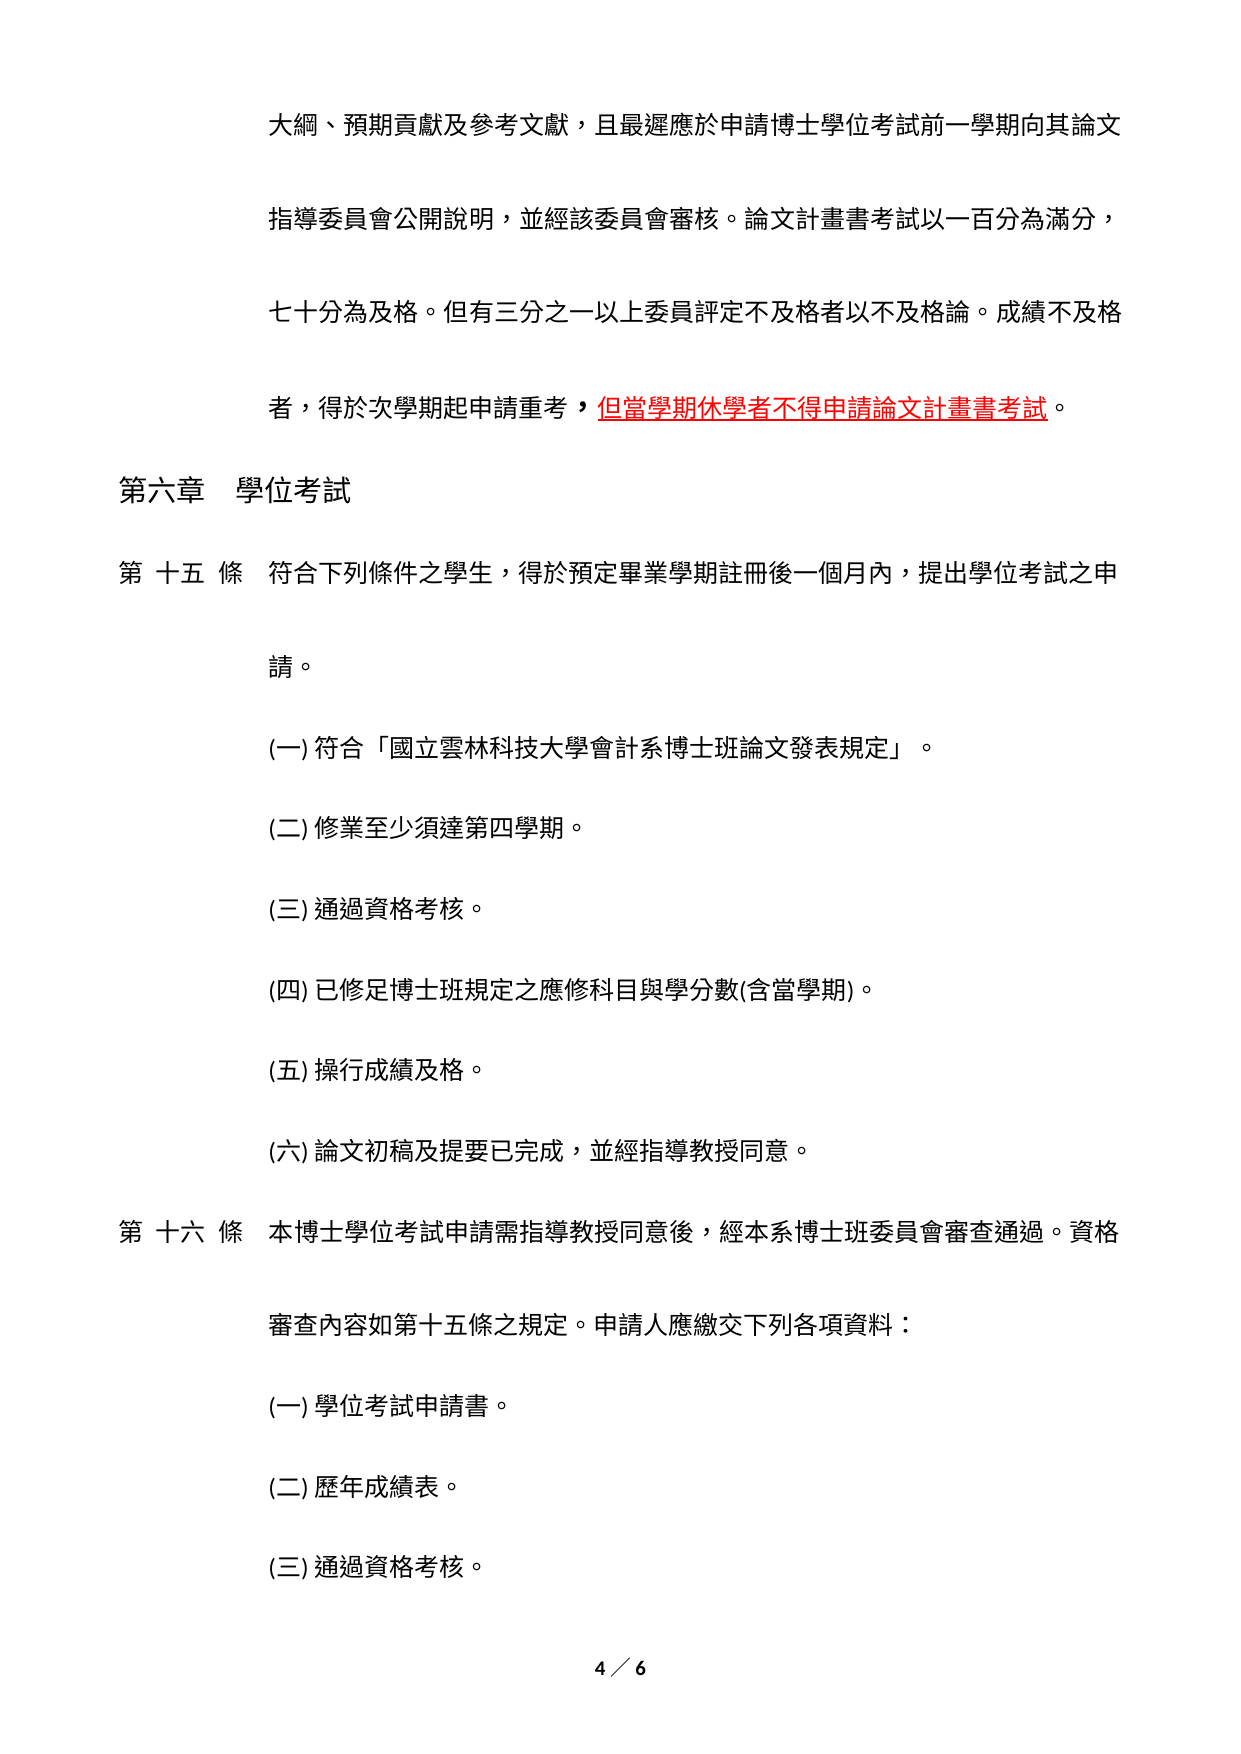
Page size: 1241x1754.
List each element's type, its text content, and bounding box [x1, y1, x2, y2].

text (三) 通過資格考核。 [268, 866, 1122, 928]
text (二) 歷年成績表。 [268, 1443, 1122, 1506]
text (五) 操行成績及格。 [268, 1027, 1122, 1090]
text 第六章 學位考試 [118, 447, 1122, 509]
text 第 十五 條 符合下列條件之學生，得於預定畢業學期註冊後一個月內，提出學位考試之申請。 [118, 530, 1122, 687]
text (三) 通過資格考核。 [268, 1524, 1122, 1587]
text (一) 學位考試申請書。 [268, 1363, 1122, 1425]
text (二) 修業至少須達第四學期。 [268, 785, 1122, 848]
text (六) 論文初稿及提要已完成，並經指導教授同意。 [268, 1108, 1122, 1170]
text (一) 符合「國立雲林科技大學會計系博士班論文發表規定」。 [268, 705, 1122, 767]
text 大綱、預期貢獻及參考文獻，且最遲應於申請博士學位考試前一學期向其論文指導委員會公開說明，並經該委員會審核。論文計畫書考試以一百分為滿分，七十分為及格。但有三分之一以上委員評定不及格者以不及格論。成績不及格者，得於次學期起申請重考，但當學期休學者不得申請論文計畫書考試。 [118, 82, 1122, 426]
text (四) 已修足博士班規定之應修科目與學分數(含當學期)。 [268, 947, 1122, 1009]
text 第 十六 條 本博士學位考試申請需指導教授同意後，經本系博士班委員會審查通過。資格審查內容如第十五條之規定。申請人應繳交下列各項資料： [118, 1188, 1122, 1345]
